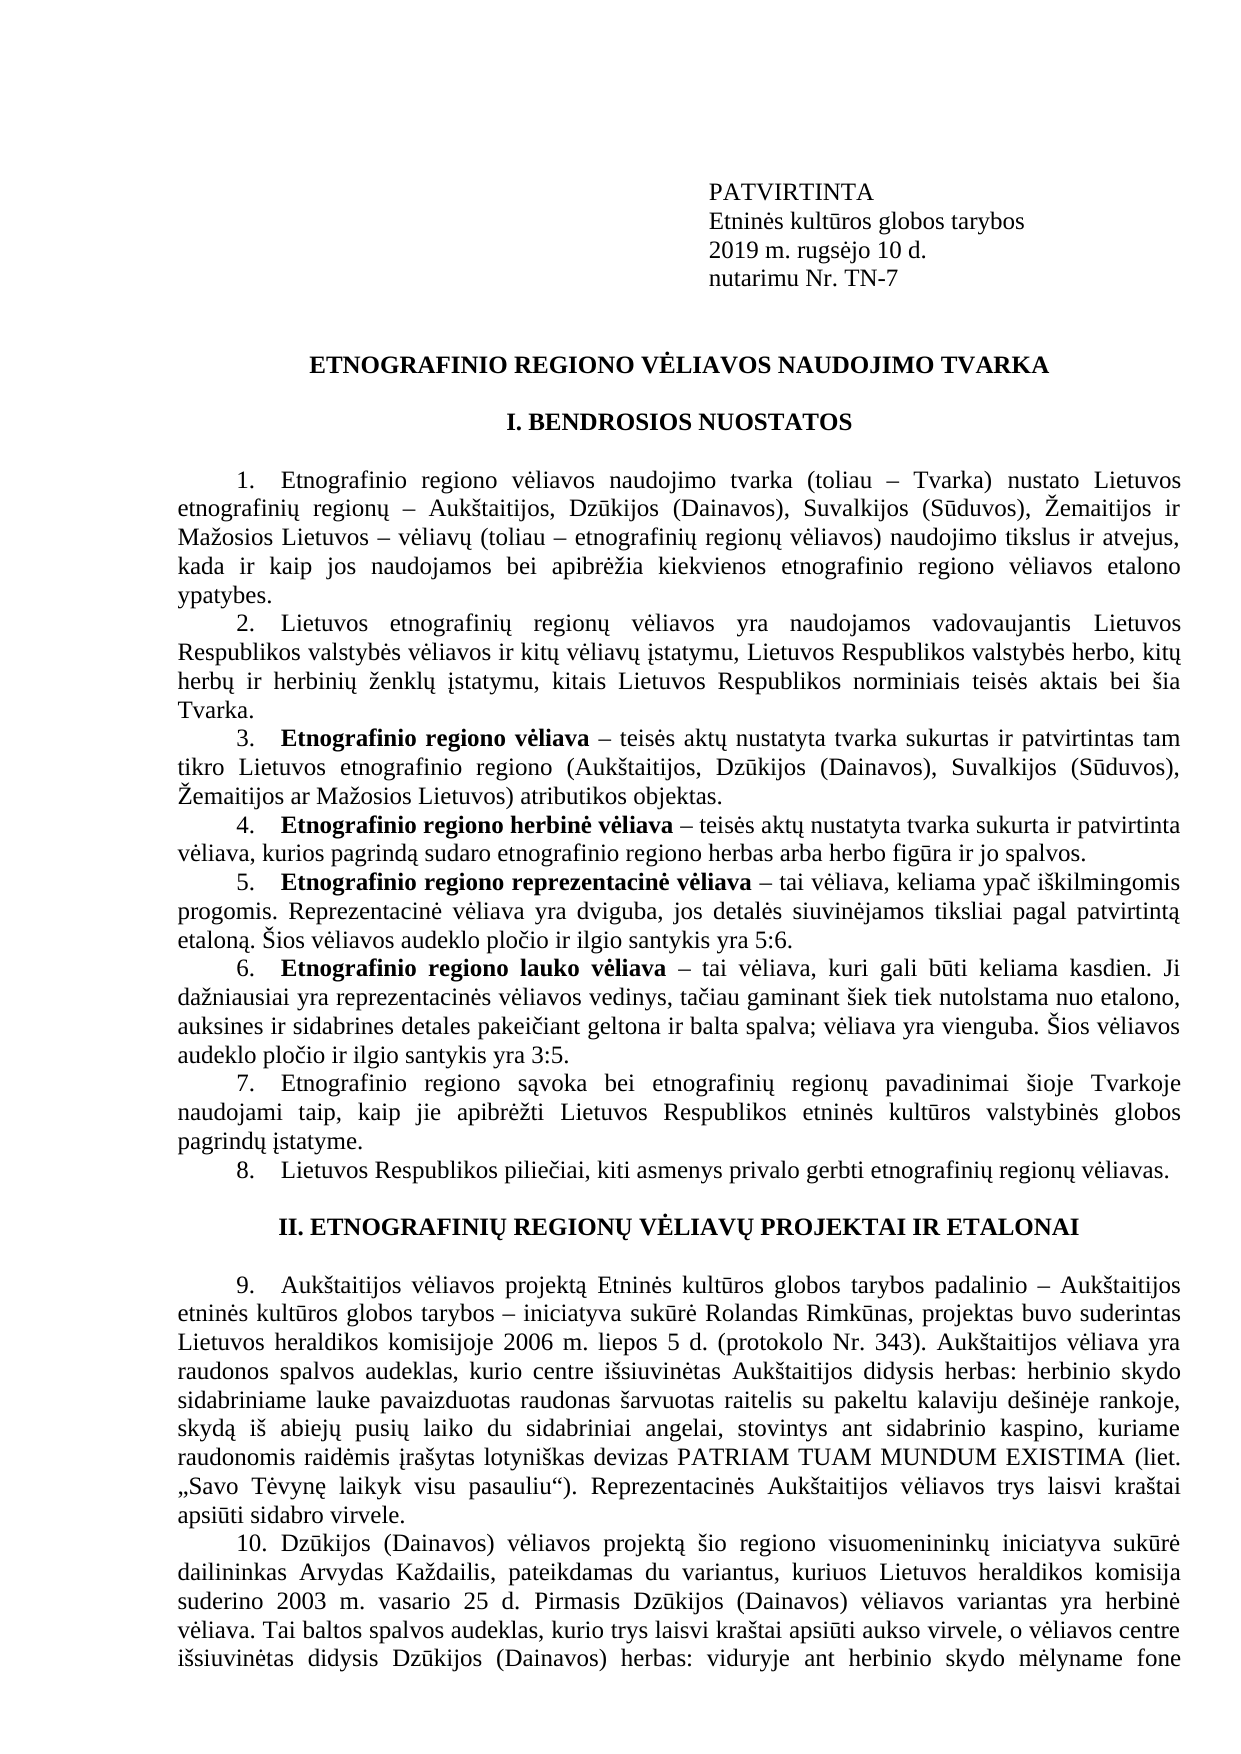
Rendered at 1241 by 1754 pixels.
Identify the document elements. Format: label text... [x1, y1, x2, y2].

text ETNOGRAFINIO REGIONO VĖLIAVOS NAUDOJIMO TVARKА [177, 350, 1181, 378]
text nutarimu Nr. TN-7 [177, 263, 1181, 292]
text 2019 m. rugsėjo 10 d. [177, 235, 1181, 263]
text 5. Etnografinio regiono reprezentacinė vėliava – tai vėliava, keliama ypač iškilmingomis progomis. Reprezentacinė vėliava yra dviguba, jos detalės siuvinėjamos tiksliai pagal patvirtintą etaloną. Šios vėliavos audeklo pločio ir ilgio santykis yra 5:6. [177, 867, 1181, 953]
text PATVIRTINTA [177, 177, 1181, 206]
text 1. Etnografinio regiono vėliavos naudojimo tvarkа (toliau – Tvarka) nustato Lietuvos etnografinių regionų – Aukštaitijos, Dzūkijos (Dainavos), Suvalkijos (Sūduvos), Žemaitijos ir Mažosios Lietuvos – vėliavų (toliau – etnografinių regionų vėliavos) naudojimo tikslus ir atvejus, kada ir kaip jos naudojamos bei apibrėžia kiekvienos etnografinio regiono vėliavos etalono ypatybes. [177, 465, 1181, 608]
text 3. Etnografinio regiono vėliava – teisės aktų nustatyta tvarka sukurtas ir patvirtintas tam tikro Lietuvos etnografinio regiono (Aukštaitijos, Dzūkijos (Dainavos), Suvalkijos (Sūduvos), Žemaitijos ar Mažosios Lietuvos) atributikos objektas. [177, 723, 1181, 810]
text Etninės kultūros globos tarybos [177, 206, 1181, 235]
text 8. Lietuvos Respublikos piliečiai, kiti asmenys privalo gerbti etnografinių regionų vėliavas. [177, 1155, 1181, 1183]
text 2. Lietuvos etnografinių regionų vėliavos yra naudojamos vadovaujantis Lietuvos Respublikos valstybės vėliavos ir kitų vėliavų įstatymu, Lietuvos Respublikos valstybės herbo, kitų herbų ir herbinių ženklų įstatymu, kitais Lietuvos Respublikos norminiais teisės aktais bei šia Tvarka. [177, 608, 1181, 723]
text 6. Etnografinio regiono lauko vėliava – tai vėliava, kuri gali būti keliama kasdien. Ji dažniausiai yra reprezentacinės vėliavos vedinys, tačiau gaminant šiek tiek nutolstama nuo etalono, auksines ir sidabrines detales pakeičiant geltona ir balta spalva; vėliava yra vienguba. Šios vėliavos audeklo pločio ir ilgio santykis yra 3:5. [177, 953, 1181, 1068]
text 9. Aukštaitijos vėliavos projektą Etninės kultūros globos tarybos padalinio – Aukštaitijos etninės kultūros globos tarybos – iniciatyva sukūrė Rolandas Rimkūnas, projektas buvo suderintas Lietuvos heraldikos komisijoje 2006 m. liepos 5 d. (protokolo Nr. 343). Aukštaitijos vėliava yra raudonos spalvos audeklas, kurio centre išsiuvinėtas Aukštaitijos didysis herbas: herbinio skydo sidabriniame lauke pavaizduotas raudonas šarvuotas raitelis su pakeltu kalaviju dešinėje rankoje, skydą iš abiejų pusių laiko du sidabriniai angelai, stovintys ant sidabrinio kaspino, kuriame raudonomis raidėmis įrašytas lotyniškas devizas PATRIAM TUAM MUNDUM EXISTIMA (liet. „Savo Tėvynę laikyk visu pasauliu“). Reprezentacinės Aukštaitijos vėliavos trys laisvi kraštai apsiūti sidabro virvele. [177, 1270, 1181, 1528]
text 10. Dzūkijos (Dainavos) vėliavos projektą šio regiono visuomenininkų iniciatyva sukūrė dailininkas Arvydas Každailis, pateikdamas du variantus, kuriuos Lietuvos heraldikos komisija suderino 2003 m. vasario 25 d. Pirmasis Dzūkijos (Dainavos) vėliavos variantas yra herbinė vėliava. Tai baltos spalvos audeklas, kurio trys laisvi kraštai apsiūti aukso virvele, o vėliavos centre išsiuvinėtas didysis Dzūkijos (Dainavos) herbas: viduryje ant herbinio skydo mėlyname fone [177, 1528, 1181, 1672]
text 4. Etnografinio regiono herbinė vėliava – teisės aktų nustatyta tvarka sukurta ir patvirtinta vėliava, kurios pagrindą sudaro etnografinio regiono herbas arba herbo figūra ir jo spalvos. [177, 810, 1181, 867]
text II. ETNOGRAFINIŲ REGIONŲ VĖLIAVŲ PROJEKTAI IR ETALONAI [177, 1212, 1181, 1241]
text I. BENDROSIOS NUOSTATOS [177, 407, 1181, 436]
text 7. Etnografinio regiono sąvoka bei etnografinių regionų pavadinimai šioje Tvarkoje naudojami taip, kaip jie apibrėžti Lietuvos Respublikos etninės kultūros valstybinės globos pagrindų įstatyme. [177, 1068, 1181, 1155]
